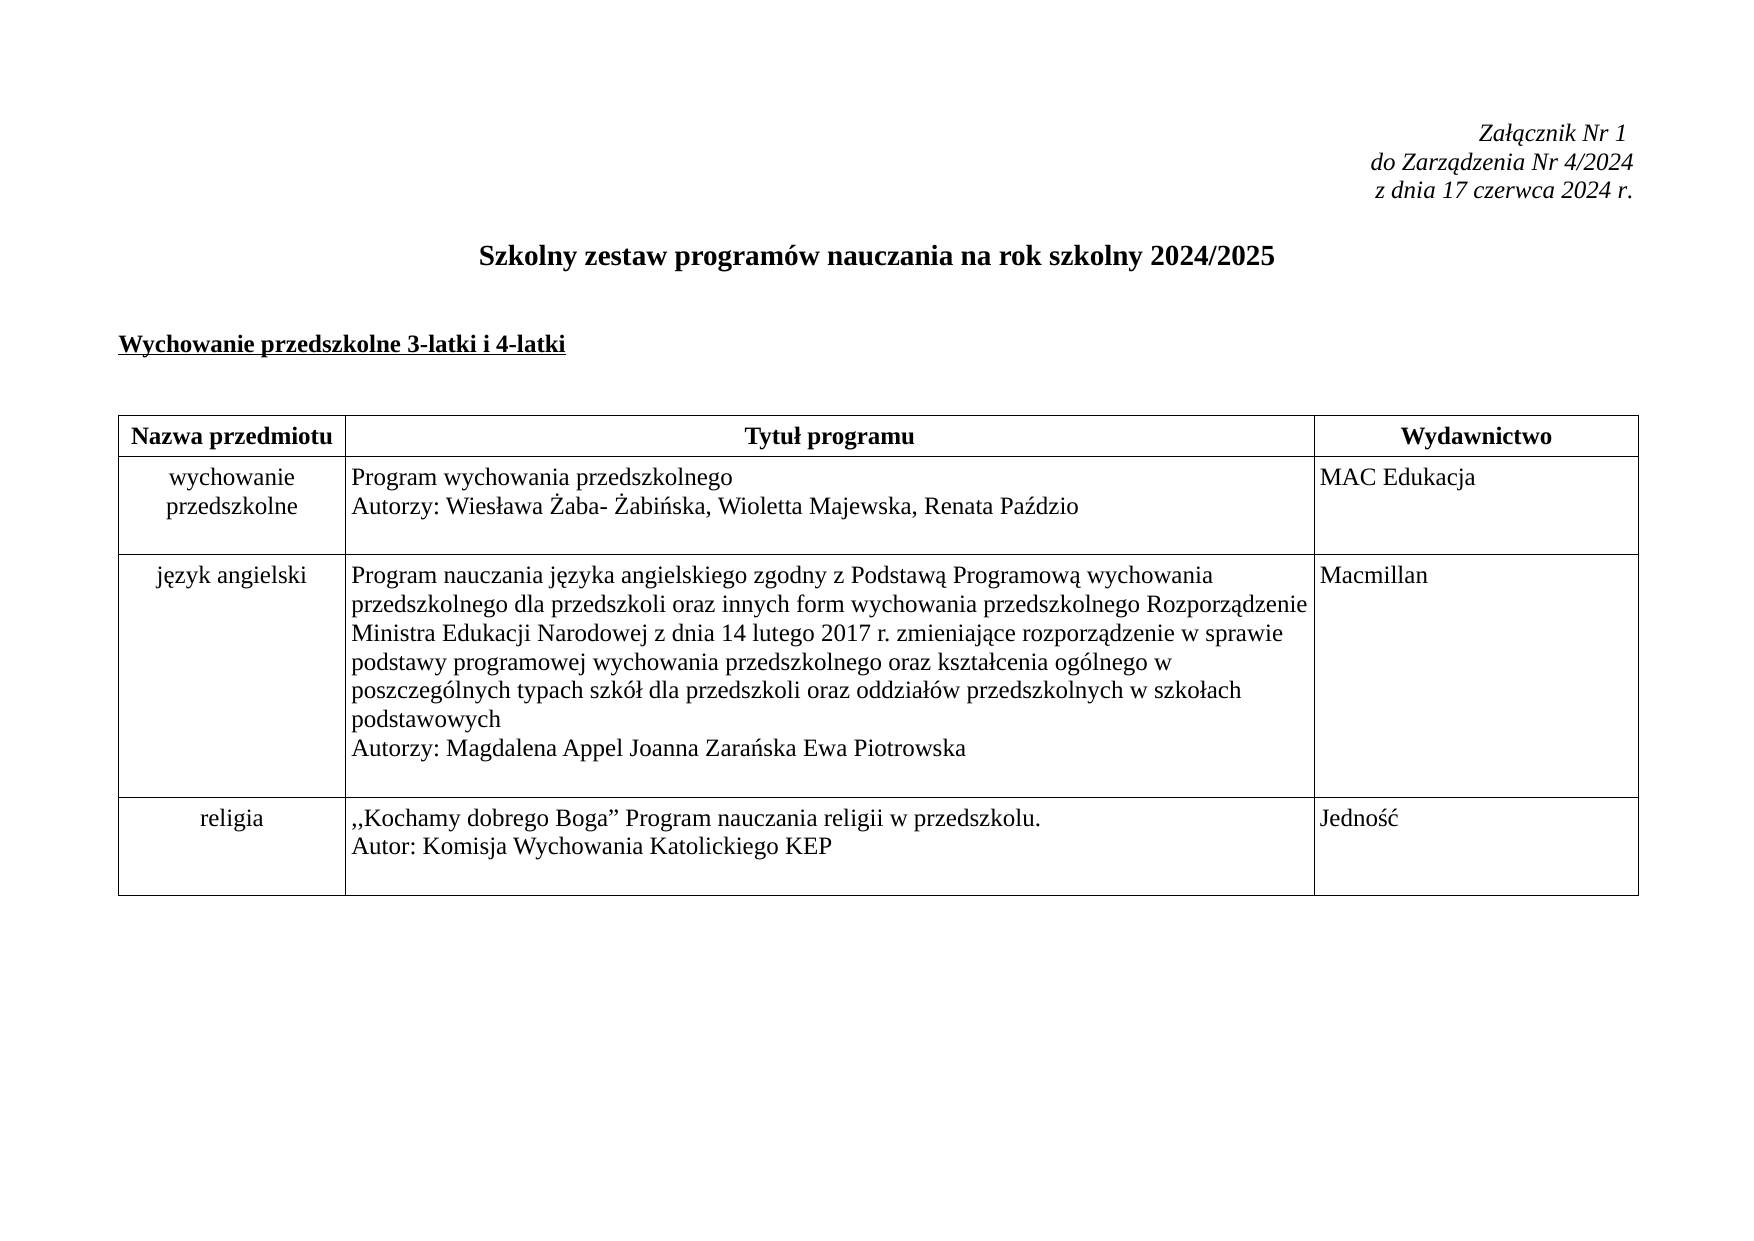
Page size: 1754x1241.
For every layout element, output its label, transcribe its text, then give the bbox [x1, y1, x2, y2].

table_header Nazwa przedmiotu [119, 416, 345, 456]
text Wychowanie przedszkolne 3-latki i 4-latki [118, 329, 1636, 358]
text z dnia 17 czerwca 2024 r. [118, 176, 1636, 204]
table_cell MAC Edukacja [1315, 457, 1638, 554]
text do Zarządzenia Nr 4/2024 [118, 147, 1636, 176]
table_cell wychowanie przedszkolne [119, 457, 345, 554]
text Załącznik Nr 1 [118, 118, 1636, 147]
table_header Tytuł programu [346, 416, 1314, 456]
table_cell Program wychowania przedszkolnego Autorzy: Wiesława Żaba- Żabińska, Wioletta Majewska, Renata Paździo [346, 457, 1314, 554]
text Szkolny zestaw programów nauczania na rok szkolny 2024/2025 [118, 238, 1636, 271]
table_cell Macmillan [1315, 555, 1638, 796]
table_cell Program nauczania języka angielskiego zgodny z Podstawą Programową wychowania przedszkolnego dla przedszkoli oraz innych form wychowania przedszkolnego Rozporządzenie Ministra Edukacji Narodowej z dnia 14 lutego 2017 r. zmieniające rozporządzenie w sprawie podstawy programowej wychowania przedszkolnego oraz kształcenia ogólnego w poszczególnych typach szkół dla przedszkoli oraz oddziałów przedszkolnych w szkołach podstawowych Autorzy: Magdalena Appel Joanna Zarańska Ewa Piotrowska [346, 555, 1314, 796]
table_cell religia [119, 798, 345, 895]
table_cell ,,Kochamy dobrego Boga” Program nauczania religii w przedszkolu. Autor: Komisja Wychowania Katolickiego KEP [346, 798, 1314, 895]
table_cell Jedność [1315, 798, 1638, 895]
table_header Wydawnictwo [1315, 416, 1638, 456]
table_cell język angielski [119, 555, 345, 796]
